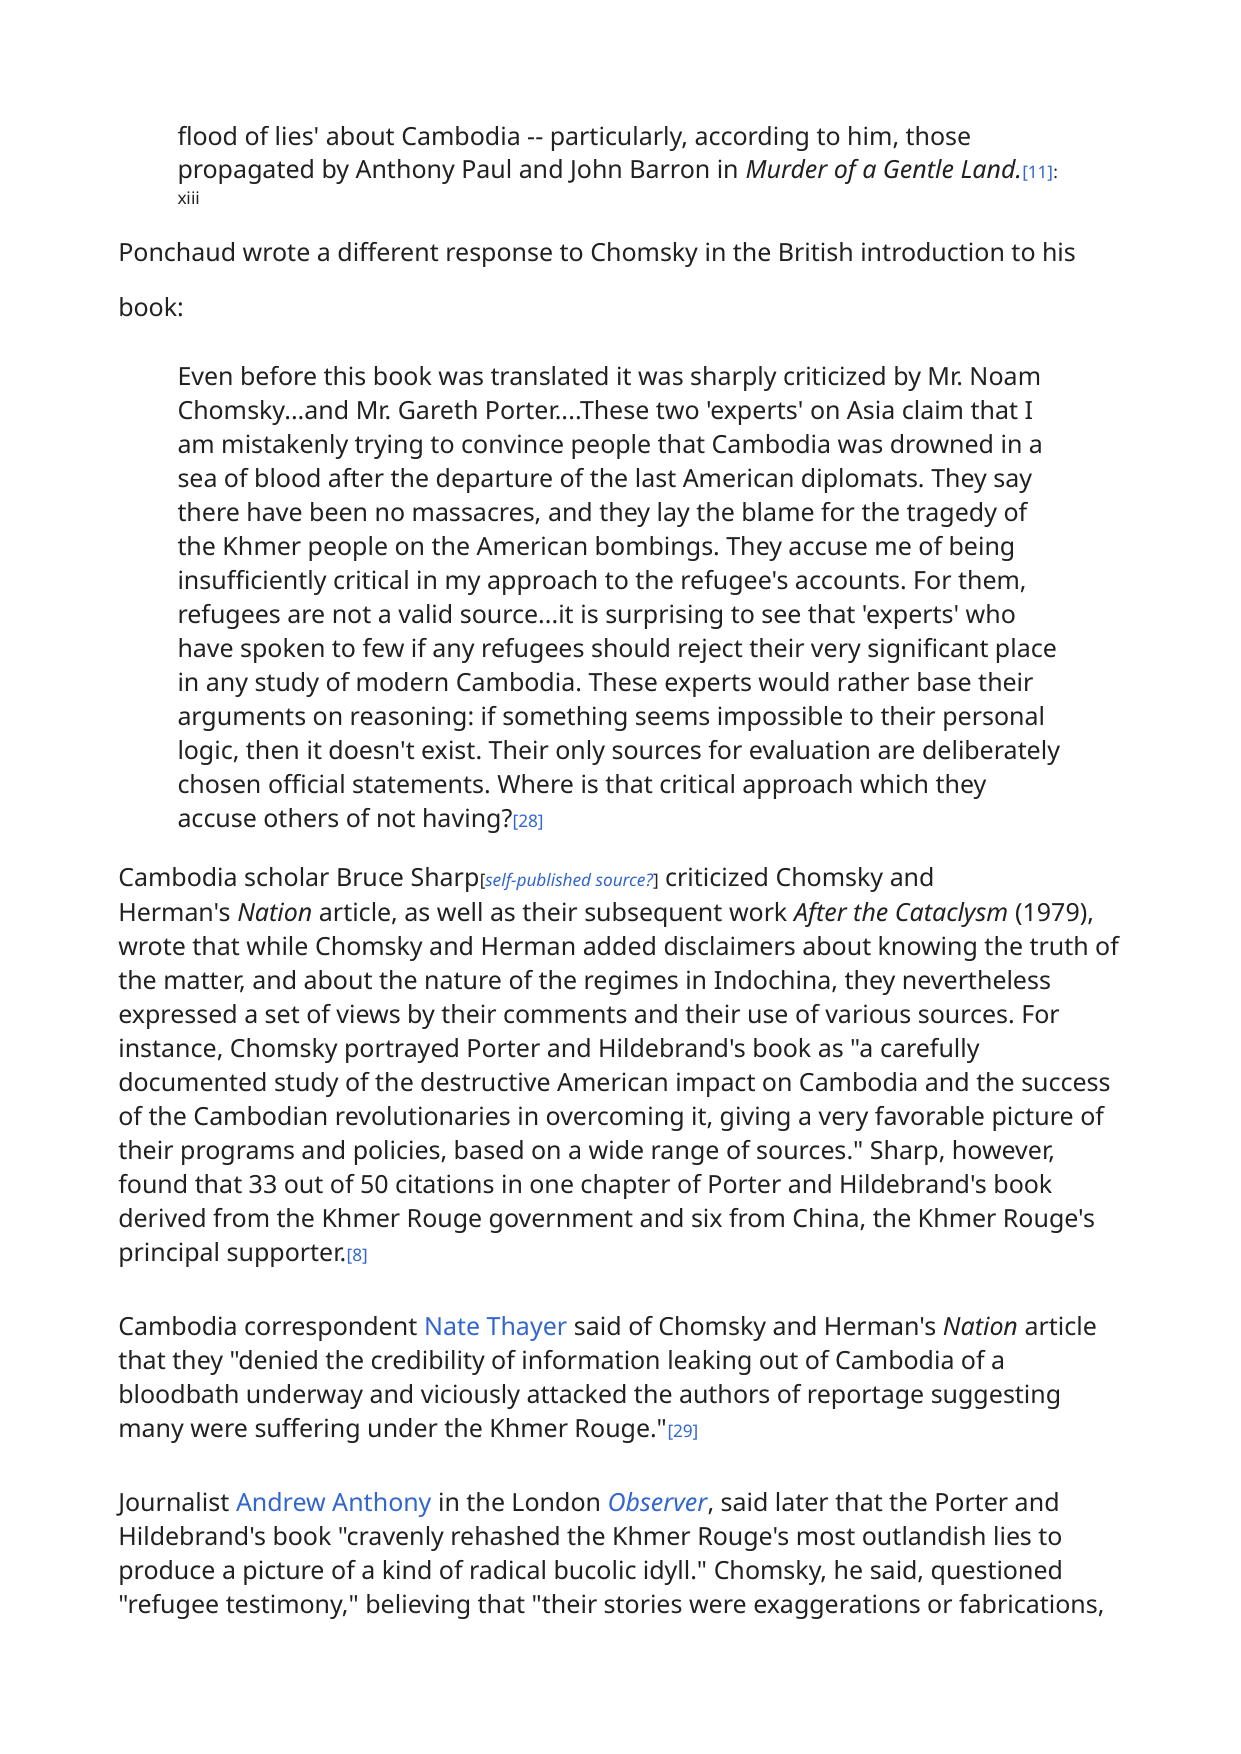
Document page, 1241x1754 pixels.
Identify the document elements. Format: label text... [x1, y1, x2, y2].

text Journalist Andrew Anthony in the London Observer, said later that the Porter and Hildebrand's book "cravenly rehashed the Khmer Rouge's most outlandish lies to produce a picture of a kind of radical bucolic idyll." Chomsky, he said, questioned "refugee testimony," believing that "their stories were exaggerations or fabrications, [118, 1484, 1122, 1621]
text Even before this book was translated it was sharply criticized by Mr. Noam Chomsky...and Mr. Gareth Porter....These two 'experts' on Asia claim that I am mistakenly trying to convince people that Cambodia was drowned in a sea of blood after the departure of the last American diplomats. They say there have been no massacres, and they lay the blame for the tragedy of the Khmer people on the American bombings. They accuse me of being insufficiently critical in my approach to the refugee's accounts. For them, refugees are not a valid source...it is surprising to see that 'experts' who have spoken to few if any refugees should reject their very significant place in any study of modern Cambodia. These experts would rather base their arguments on reasoning: if something seems impossible to their personal logic, then it doesn't exist. Their only sources for evaluation are deliberately chosen official statements. Where is that critical approach which they accuse others of not having?[28] [177, 358, 1063, 835]
text Cambodia correspondent Nate Thayer said of Chomsky and Herman's Nation article that they "denied the credibility of information leaking out of Cambodia of a bloodbath underway and viciously attacked the authors of reportage suggesting many were suffering under the Khmer Rouge."[29] [118, 1308, 1122, 1445]
text Ponchaud wrote a different response to Chomsky in the British introduction to his book: [118, 235, 1122, 323]
text Cambodia scholar Bruce Sharp[self-published source?] criticized Chomsky and Herman's Nation article, as well as their subsequent work After the Cataclysm (1979), wrote that while Chomsky and Herman added disclaimers about knowing the truth of the matter, and about the nature of the regimes in Indochina, they nevertheless expressed a set of views by their comments and their use of various sources. For instance, Chomsky portrayed Porter and Hildebrand's book as "a carefully documented study of the destructive American impact on Cambodia and the success of the Cambodian revolutionaries in overcoming it, giving a very favorable picture of their programs and policies, based on a wide range of sources." Sharp, however, found that 33 out of 50 citations in one chapter of Porter and Hildebrand's book derived from the Khmer Rouge government and six from China, the Khmer Rouge's principal supporter.[8] [118, 860, 1122, 1269]
text flood of lies' about Cambodia -- particularly, according to him, those propagated by Anthony Paul and John Barron in Murder of a Gentle Land.[11]: xiii [177, 118, 1063, 210]
